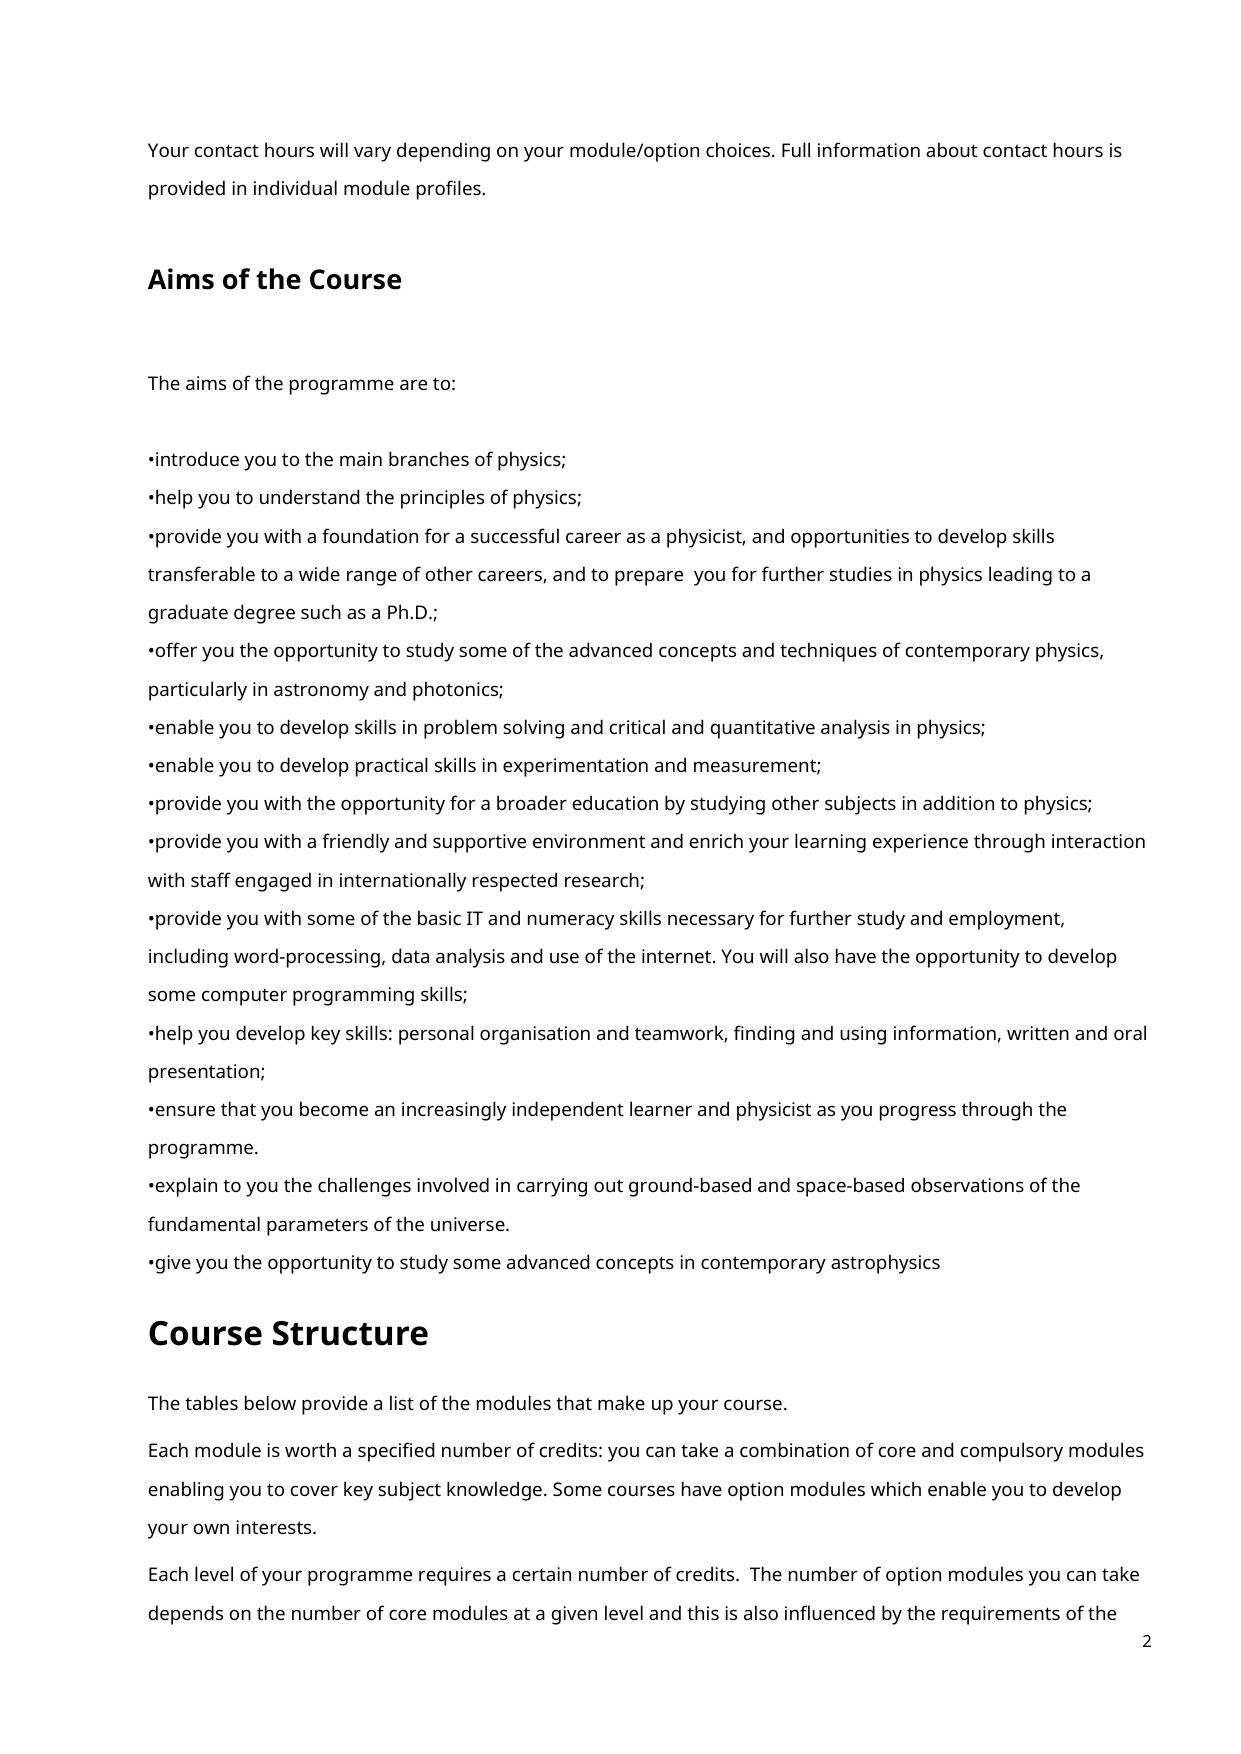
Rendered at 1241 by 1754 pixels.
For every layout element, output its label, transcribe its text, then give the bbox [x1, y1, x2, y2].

text Each level of your programme requires a certain number of credits. The number of option modules you can take depends on the number of core modules at a given level and this is also influenced by the requirements of the [148, 1562, 1152, 1625]
text The tables below provide a list of the modules that make up your course. [148, 1390, 1152, 1416]
text Each module is worth a specified number of credits: you can take a combination of core and compulsory modules enabling you to cover key subject knowledge. Some courses have option modules which enable you to develop your own interests. [148, 1438, 1152, 1539]
subtitle Aims of the Course [148, 261, 1152, 298]
subtitle Course Structure [148, 1309, 1152, 1355]
text Your contact hours will vary depending on your module/option choices. Full information about contact hours is provided in individual module profiles. [148, 99, 1145, 201]
text The aims of the programme are to: •introduce you to the main branches of physics; •help you to understand the principles of physics; •provide you with a foundation for a successful career as a physicist, and opportunities to develop skills transferable to a wide range of other careers, and to prepare you for further studies in physics leading to a graduate degree such as a Ph.D.; •offer you the opportunity to study some of the advanced concepts and techniques of contemporary physics, particularly in astronomy and photonics; •enable you to develop skills in problem solving and critical and quantitative analysis in physics; •enable you to develop practical skills in experimentation and measurement; •provide you with the opportunity for a broader education by studying other subjects in addition to physics; •provide you with a friendly and supportive environment and enrich your learning experience through interaction with staff engaged in internationally respected research; •provide you with some of the basic IT and numeracy skills necessary for further study and employment, including word-processing, data analysis and use of the internet. You will also have the opportunity to develop some computer programming skills; •help you develop key skills: personal organisation and teamwork, finding and using information, written and oral presentation; •ensure that you become an increasingly independent learner and physicist as you progress through the programme. •explain to you the challenges involved in carrying out ground-based and space-based observations of the fundamental parameters of the universe. •give you the opportunity to study some advanced concepts in contemporary astrophysics [148, 370, 1152, 1275]
